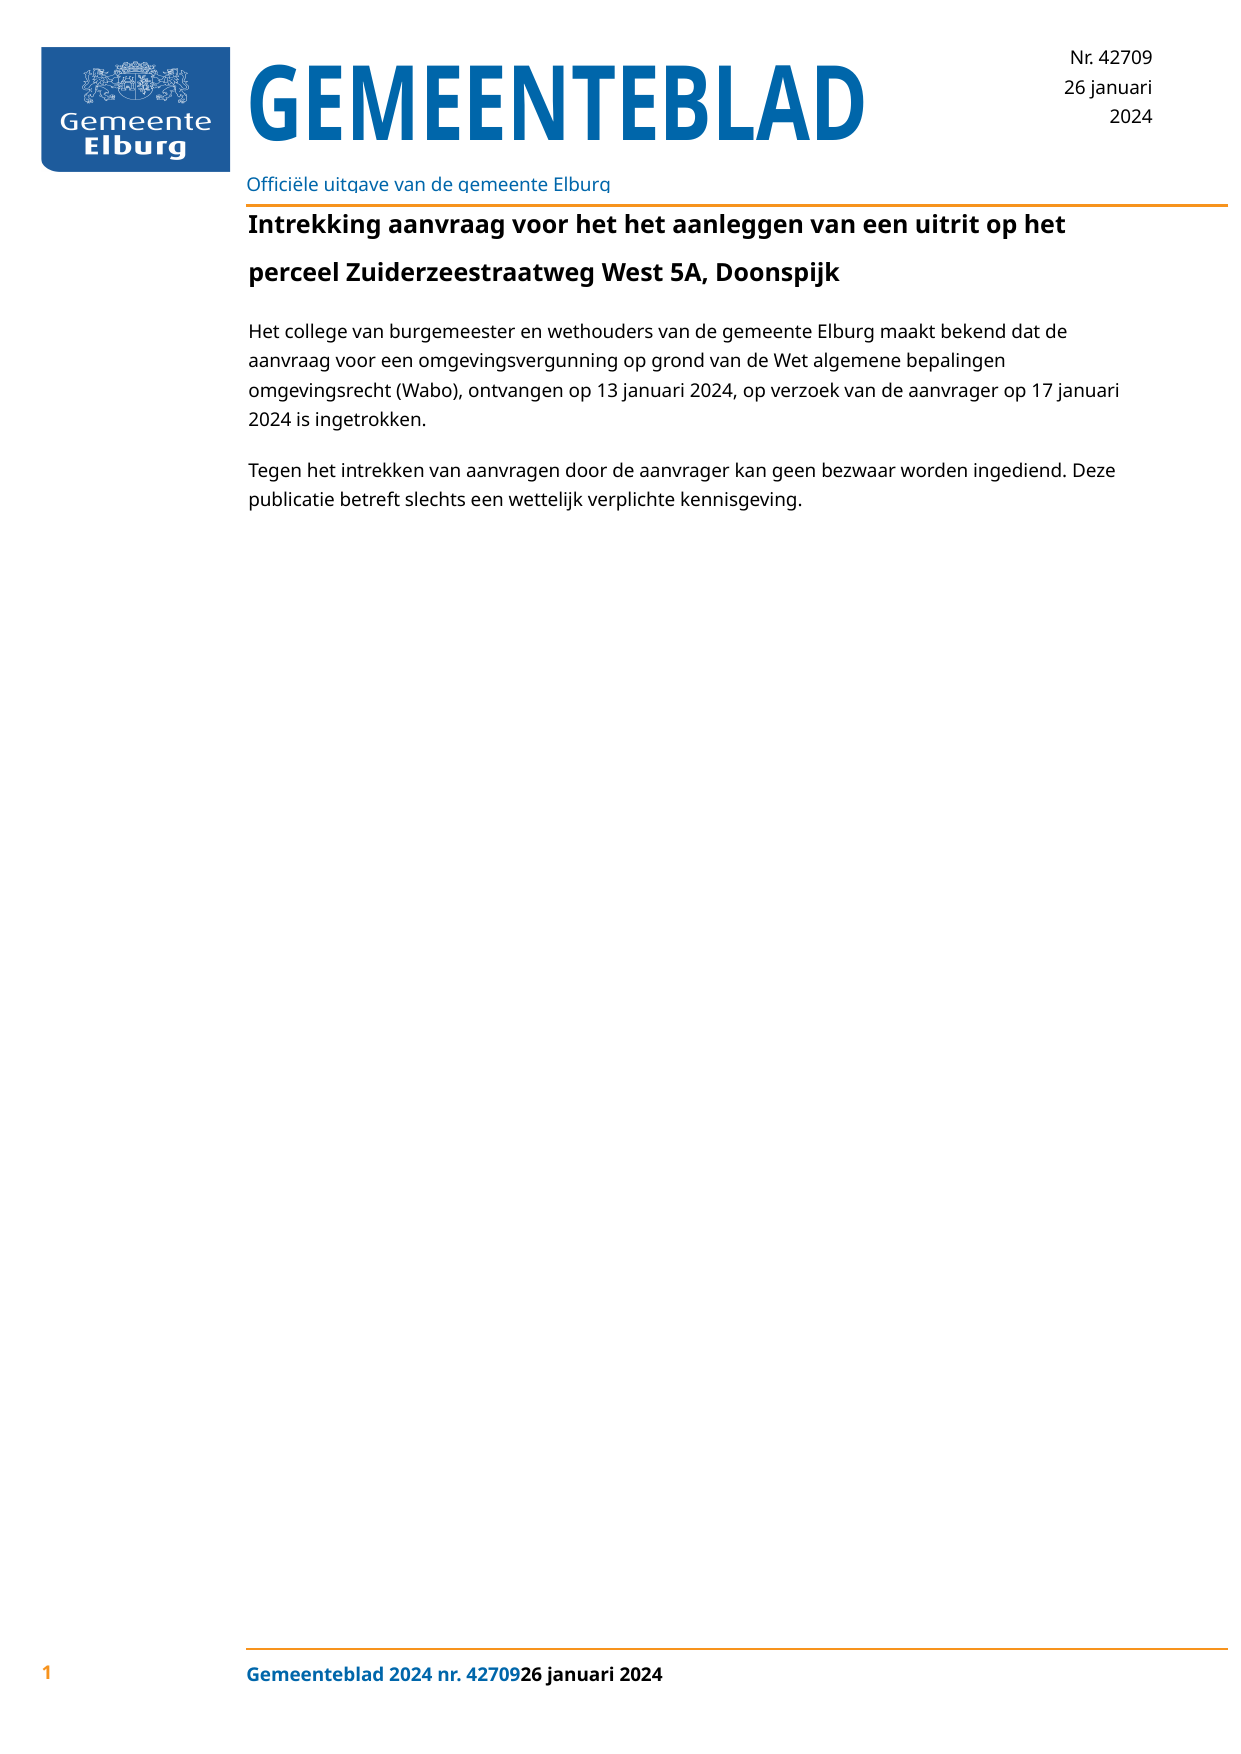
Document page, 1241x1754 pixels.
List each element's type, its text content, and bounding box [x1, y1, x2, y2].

text Het college van burgemeester en wethouders van de gemeente Elburg maakt bekend dat de aanvraag voor een omgevingsvergunning op grond van de Wet algemene bepalingen omgevingsrecht (Wabo), ontvangen op 13 januari 2024, op verzoek van de aanvrager op 17 januari 2024 is ingetrokken. [248, 318, 1152, 432]
text Intrekking aanvraag voor het het aanleggen van een uitrit op het perceel Zuiderzeestraatweg West 5A, Doonspijk [248, 207, 1152, 288]
picture [41, 47, 231, 172]
text Tegen het intrekken van aanvragen door de aanvrager kan geen bezwaar worden ingediend. Deze publicatie betreft slechts een wettelijk verplichte kennisgeving. [248, 457, 1152, 512]
